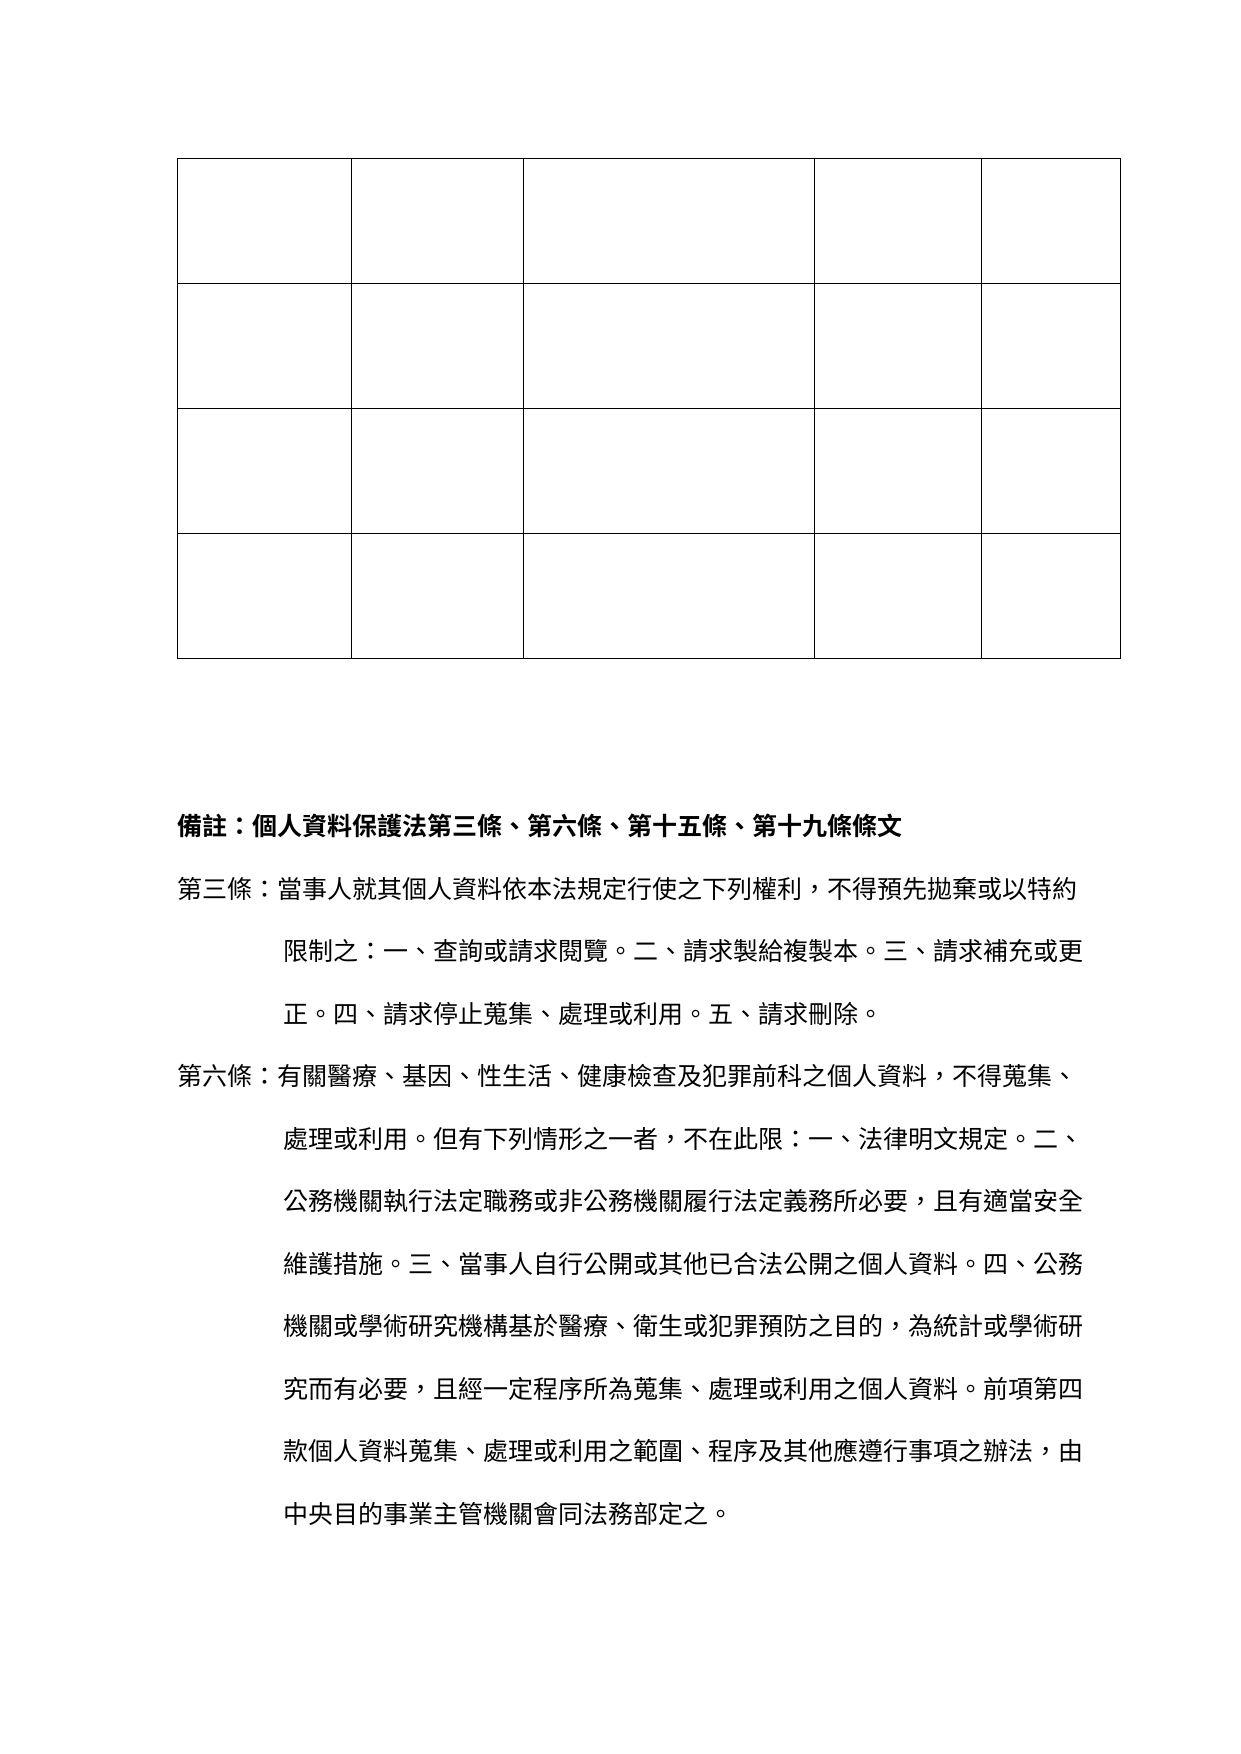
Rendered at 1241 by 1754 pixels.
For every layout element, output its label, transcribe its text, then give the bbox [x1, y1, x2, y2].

text 第三條：當事人就其個人資料依本法規定行使之下列權利，不得預先拋棄或以特約限制之：一、查詢或請求閱覽。二、請求製給複製本。三、請求補充或更正。四、請求停止蒐集、處理或利用。五、請求刪除。 [177, 846, 1092, 1033]
table_cell [982, 284, 1120, 408]
table_cell [352, 534, 523, 658]
table_cell [982, 159, 1120, 283]
table_cell [982, 534, 1120, 658]
table_cell [982, 409, 1120, 533]
text 備註：個人資料保護法第三條、第六條、第十五條、第十九條條文 [177, 783, 1092, 846]
table_cell [352, 159, 523, 283]
table_cell [524, 409, 814, 533]
table_cell [524, 284, 814, 408]
table_cell [178, 534, 351, 658]
table_cell [352, 284, 523, 408]
table_cell [352, 409, 523, 533]
text 第六條：有關醫療、基因、性生活、健康檢查及犯罪前科之個人資料，不得蒐集、處理或利用。但有下列情形之一者，不在此限：一、法律明文規定。二、公務機關執行法定職務或非公務機關履行法定義務所必要，且有適當安全維護措施。三、當事人自行公開或其他已合法公開之個人資料。四、公務機關或學術研究機構基於醫療、衛生或犯罪預防之目的，為統計或學術研究而有必要，且經一定程序所為蒐集、處理或利用之個人資料。前項第四款個人資料蒐集、處理或利用之範圍、程序及其他應遵行事項之辦法，由中央目的事業主管機關會同法務部定之。 [177, 1033, 1092, 1533]
table_cell [178, 409, 351, 533]
table_cell [524, 534, 814, 658]
table_cell [815, 534, 981, 658]
table_cell [178, 159, 351, 283]
table_cell [178, 284, 351, 408]
table_cell [524, 159, 814, 283]
table_cell [815, 159, 981, 283]
table_cell [815, 409, 981, 533]
table_cell [815, 284, 981, 408]
